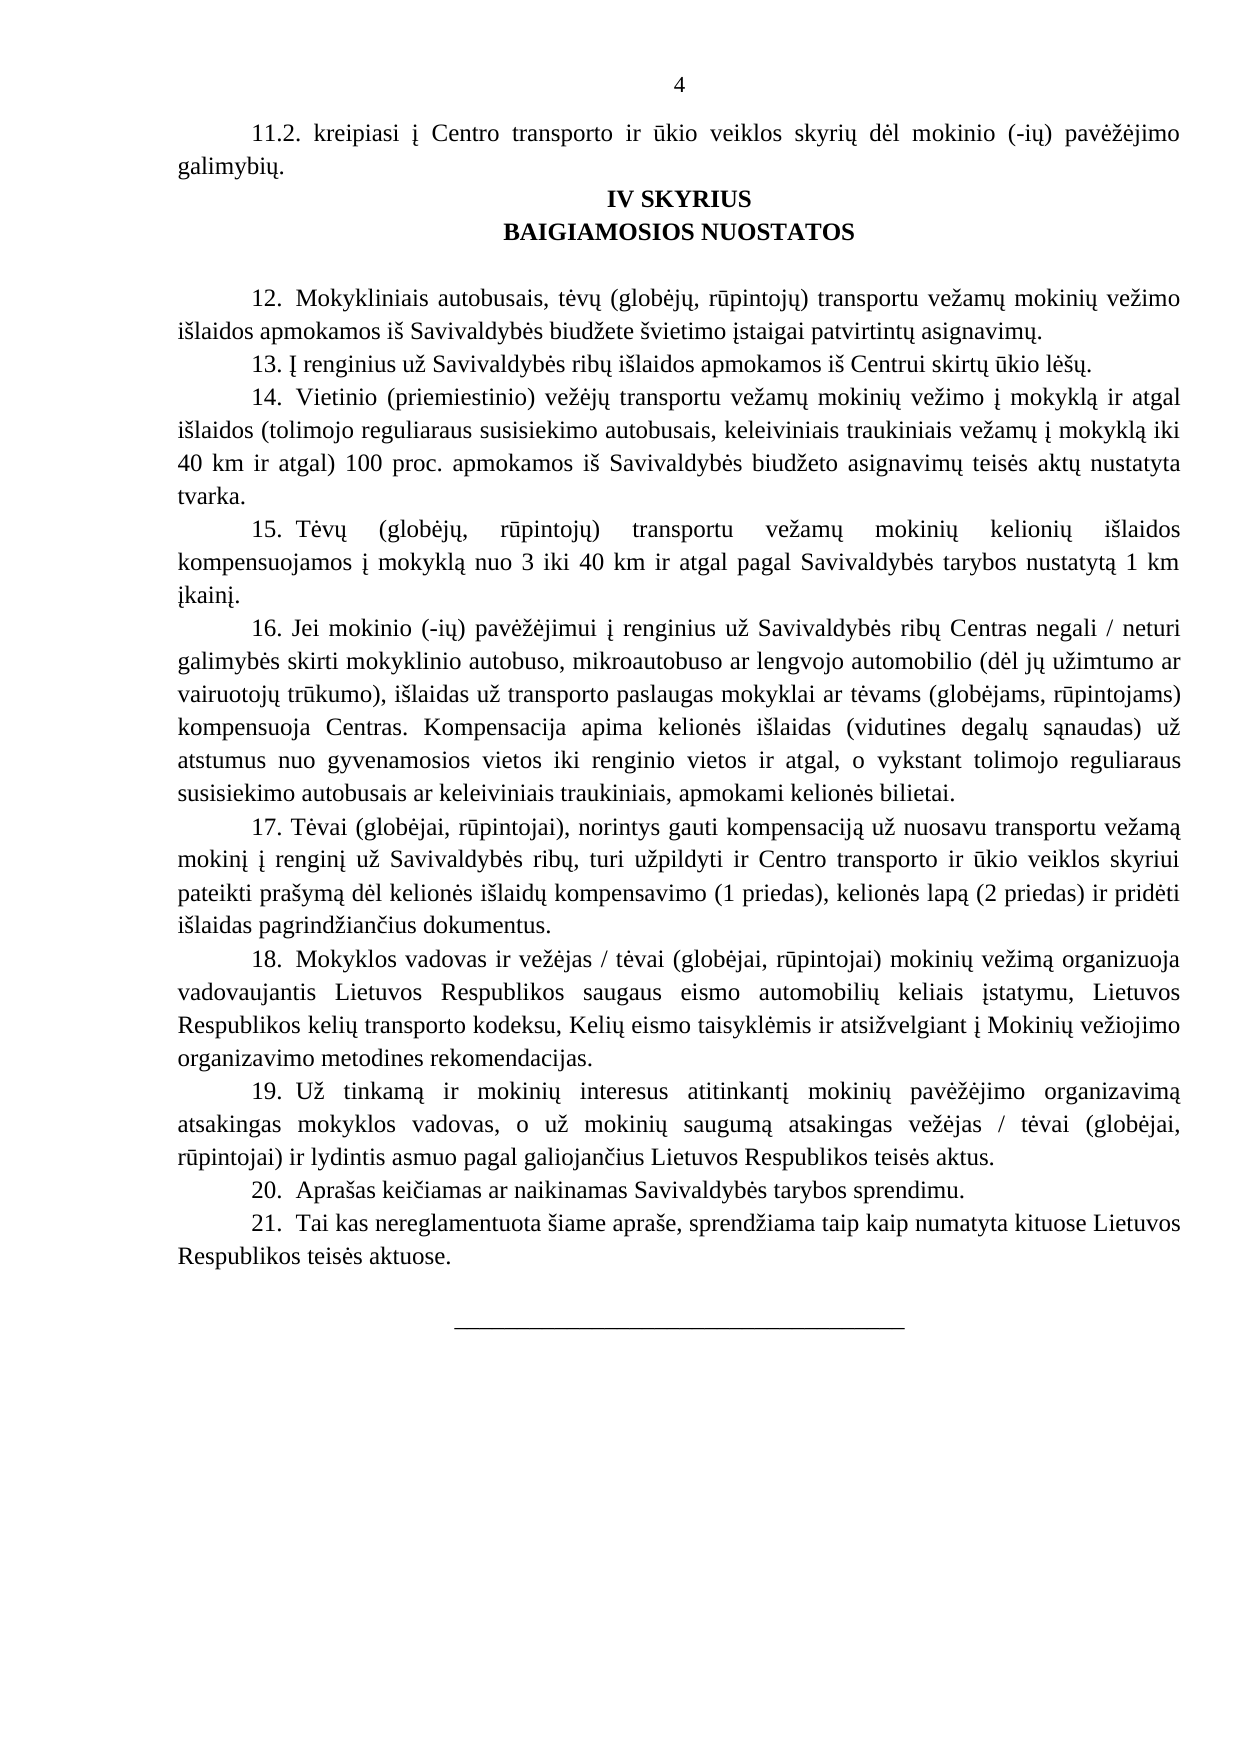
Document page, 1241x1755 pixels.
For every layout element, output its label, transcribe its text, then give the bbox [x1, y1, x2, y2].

text 18. Mokyklos vadovas ir vežėjas / tėvai (globėjai, rūpintojai) mokinių vežimą organizuoja vadovaujantis Lietuvos Respublikos saugaus eismo automobilių keliais įstatymu, Lietuvos Respublikos kelių transporto kodeksu, Kelių eismo taisyklėmis ir atsižvelgiant į Mokinių vežiojimo organizavimo metodines rekomendacijas. [177, 944, 1181, 1071]
text 16. Jei mokinio (-ių) pavėžėjimui į renginius už Savivaldybės ribų Centras negali / neturi galimybės skirti mokyklinio autobuso, mikroautobuso ar lengvojo automobilio (dėl jų užimtumo ar vairuotojų trūkumo), išlaidas už transporto paslaugas mokyklai ar tėvams (globėjams, rūpintojams) kompensuoja Centras. Kompensacija apima kelionės išlaidas (vidutines degalų sąnaudas) už atstumus nuo gyvenamosios vietos iki renginio vietos ir atgal, o vykstant tolimojo reguliaraus susisiekimo autobusais ar keleiviniais traukiniais, apmokami kelionės bilietai. [177, 613, 1181, 807]
text 12. Mokykliniais autobusais, tėvų (globėjų, rūpintojų) transportu vežamų mokinių vežimo išlaidos apmokamos iš Savivaldybės biudžete švietimo įstaigai patvirtintų asignavimų. [177, 283, 1181, 345]
text 17. Tėvai (globėjai, rūpintojai), norintys gauti kompensaciją už nuosavu transportu vežamą mokinį į renginį už Savivaldybės ribų, turi užpildyti ir Centro transporto ir ūkio veiklos skyriui pateikti prašymą dėl kelionės išlaidų kompensavimo (1 priedas), kelionės lapą (2 priedas) ir pridėti išlaidas pagrindžiančius dokumentus. [177, 812, 1181, 939]
text 11.2. kreipiasi į Centro transporto ir ūkio veiklos skyrių dėl mokinio (-ių) pavėžėjimo galimybių. [177, 118, 1181, 180]
text ____________________________________ [177, 1303, 1181, 1331]
text 13. Į renginius už Savivaldybės ribų išlaidos apmokamos iš Centrui skirtų ūkio lėšų. [177, 349, 1181, 378]
text IV SKYRIUS [177, 184, 1181, 213]
text 14. Vietinio (priemiestinio) vežėjų transportu vežamų mokinių vežimo į mokyklą ir atgal išlaidos (tolimojo reguliaraus susisiekimo autobusais, keleiviniais traukiniais vežamų į mokyklą iki 40 km ir atgal) 100 proc. apmokamos iš Savivaldybės biudžeto asignavimų teisės aktų nustatyta tvarka. [177, 382, 1181, 510]
text 15. Tėvų (globėjų, rūpintojų) transportu vežamų mokinių kelionių išlaidos kompensuojamos į mokyklą nuo 3 iki 40 km ir atgal pagal Savivaldybės tarybos nustatytą 1 km įkainį. [177, 514, 1181, 609]
text 21. Tai kas nereglamentuota šiame apraše, sprendžiama taip kaip numatyta kituose Lietuvos Respublikos teisės aktuose. [177, 1208, 1181, 1269]
text 19. Už tinkamą ir mokinių interesus atitinkantį mokinių pavėžėjimo organizavimą atsakingas mokyklos vadovas, o už mokinių saugumą atsakingas vežėjas / tėvai (globėjai, rūpintojai) ir lydintis asmuo pagal galiojančius Lietuvos Respublikos teisės aktus. [177, 1076, 1181, 1171]
text 20. Aprašas keičiamas ar naikinamas Savivaldybės tarybos sprendimu. [177, 1175, 1181, 1203]
text BAIGIAMOSIOS NUOSTATOS [177, 217, 1181, 246]
